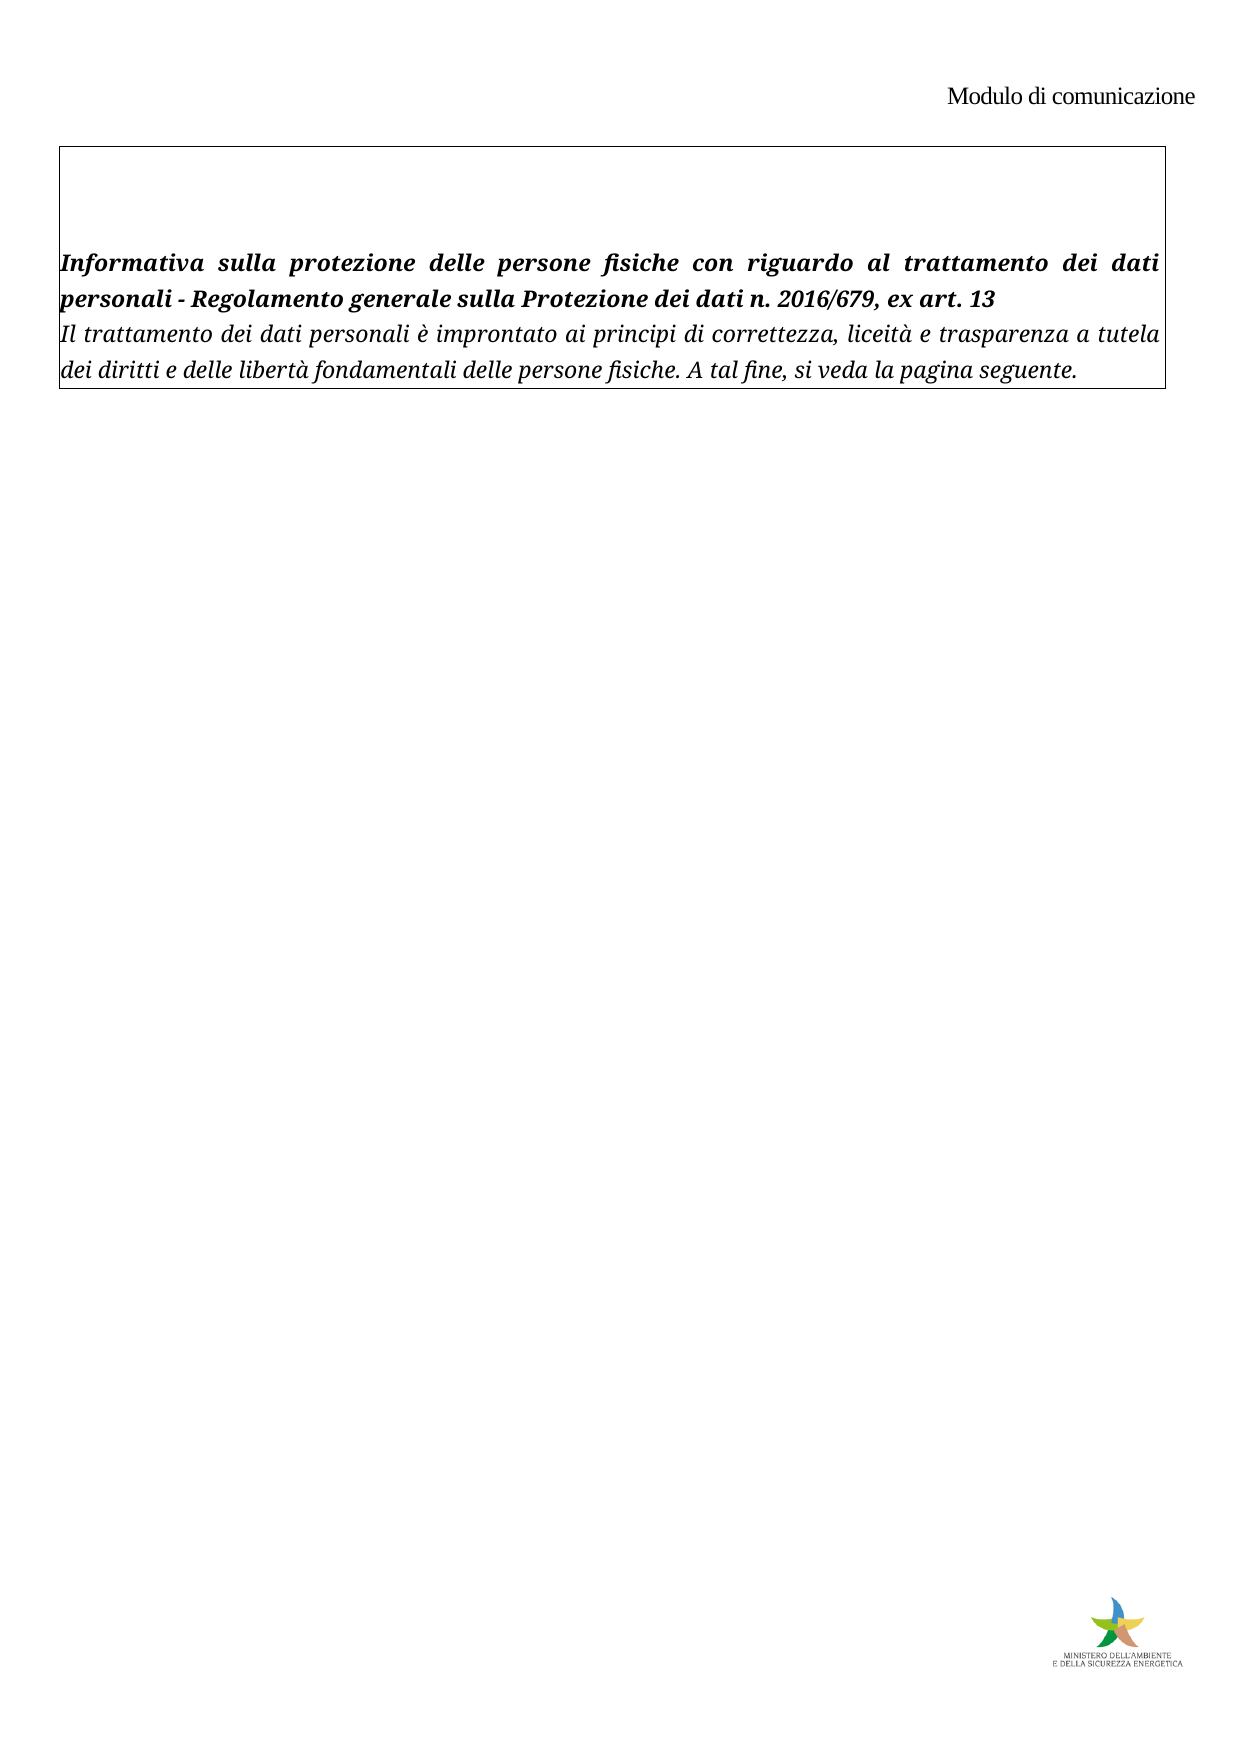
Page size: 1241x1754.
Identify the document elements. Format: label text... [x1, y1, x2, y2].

text Informativa sulla protezione delle persone fisiche con riguardo al trattamento dei dati personali - Regolamento generale sulla Protezione dei dati n. 2016/679, ex art. 13 [60, 243, 1165, 314]
text Il trattamento dei dati personali è improntato ai principi di correttezza, liceità e trasparenza a tutela dei diritti e delle libertà fondamentali delle persone fisiche. A tal fine, si veda la pagina seguente. [60, 315, 1165, 388]
